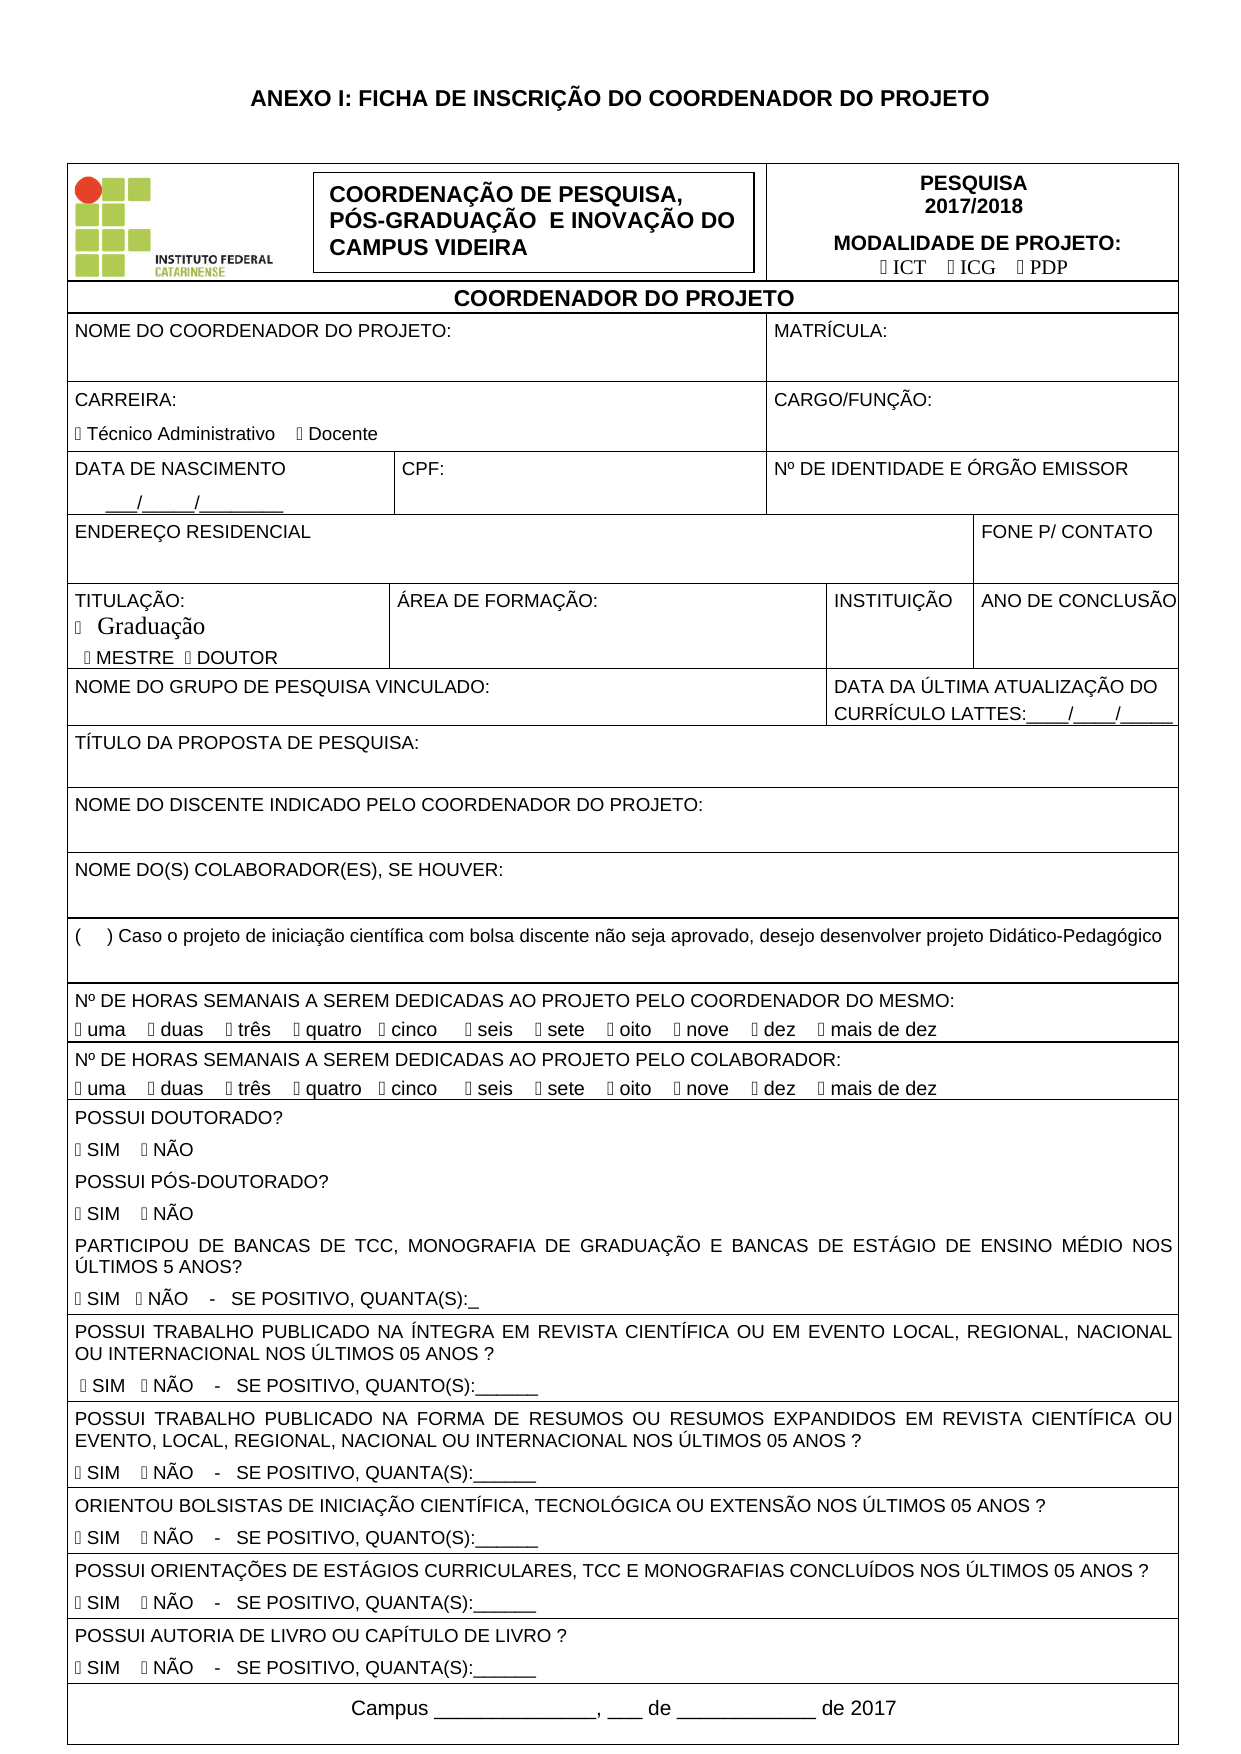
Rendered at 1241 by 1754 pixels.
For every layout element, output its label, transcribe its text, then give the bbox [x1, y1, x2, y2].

table_cell CARREIRA:  Técnico Administrativo  Docente [68, 382, 766, 451]
table_cell Nº DE HORAS SEMANAIS A SEREM DEDICADAS AO PROJETO PELO COORDENADOR DO MESMO:  uma  duas  três  quatro  cinco  seis  sete  oito  nove  dez  mais de dez [68, 984, 1178, 1041]
table_cell INSTITUIÇÃO [827, 584, 973, 668]
text [314, 173, 753, 272]
picture [74, 176, 273, 277]
table_cell MATRÍCULA: [767, 314, 1178, 381]
table_cell Nº DE HORAS SEMANAIS A SEREM DEDICADAS AO PROJETO PELO COLABORADOR:  uma  duas  três  quatro  cinco  seis  sete  oito  nove  dez  mais de dez [68, 1043, 1178, 1099]
table_cell Campus ______________, ___ de ____________ de 2017 ___________________________________________________ Assinatura do coordenador do projeto [68, 1684, 1178, 1744]
table_cell POSSUI AUTORIA DE LIVRO OU CAPÍTULO DE LIVRO ?  SIM  NÃO - SE POSITIVO, QUANTA(S):______ [68, 1619, 1178, 1683]
table_cell ORIENTOU BOLSISTAS DE INICIAÇÃO CIENTÍFICA, TECNOLÓGICA OU EXTENSÃO NOS ÚLTIMOS 05 ANOS ?  SIM  NÃO - SE POSITIVO, QUANTO(S):______ [68, 1488, 1178, 1552]
table_cell Nº DE IDENTIDADE E ÓRGÃO EMISSOR [767, 452, 1178, 513]
table_cell NOME DO GRUPO DE PESQUISA VINCULADO: [68, 669, 826, 725]
table_cell PARTICIPOU DE BANCAS DE TCC, MONOGRAFIA DE GRADUAÇÃO E BANCAS DE ESTÁGIO DE ENSINO MÉDIO NOS ÚLTIMOS 5 ANOS?  SIM  NÃO - SE POSITIVO, QUANTA(S):_ [68, 1228, 1178, 1314]
table_cell ÁREA DE FORMAÇÃO: [390, 584, 826, 668]
table_cell POSSUI TRABALHO PUBLICADO NA FORMA DE RESUMOS OU RESUMOS EXPANDIDOS EM REVISTA CIENTÍFICA OU EVENTO, LOCAL, REGIONAL, NACIONAL OU INTERNACIONAL NOS ÚLTIMOS 05 ANOS ?  SIM  NÃO - SE POSITIVO, QUANTA(S):______ [68, 1402, 1178, 1487]
table_cell ANO DE CONCLUSÃO [974, 584, 1178, 668]
text ANEXO I: FICHA DE INSCRIÇÃO DO COORDENADOR DO PROJETO [118, 85, 1122, 112]
table_cell DATA DA ÚLTIMA ATUALIZAÇÃO DO CURRÍCULO LATTES:____/____/_____ [827, 669, 1178, 725]
table_cell POSSUI PÓS-DOUTORADO?  SIM  NÃO [68, 1164, 1178, 1228]
table_cell NOME DO COORDENADOR DO PROJETO: [68, 314, 766, 381]
table_cell NOME DO DISCENTE INDICADO PELO COORDENADOR DO PROJETO: [68, 788, 1178, 852]
table_cell ( ) Caso o projeto de iniciação científica com bolsa discente não seja aprovado, desejo desenvolver projeto Didático-Pedagógico [68, 919, 1178, 982]
table_cell FONE P/ CONTATO [974, 515, 1178, 583]
table_header PESQUISA 2017/2018 MODALIDADE DE PROJETO:  ICT  ICG  PDP [767, 164, 1178, 279]
table_cell TITULAÇÃO:  Graduação  MESTRE  DOUTOR [68, 584, 389, 668]
table_header [68, 164, 766, 279]
table_cell ENDEREÇO RESIDENCIAL [68, 515, 973, 583]
table_cell COORDENADOR DO PROJETO [68, 282, 1178, 312]
table_cell NOME DO(S) COLABORADOR(ES), SE HOUVER: [68, 853, 1178, 917]
table_cell POSSUI TRABALHO PUBLICADO NA ÍNTEGRA EM REVISTA CIENTÍFICA OU EM EVENTO LOCAL, REGIONAL, NACIONAL OU INTERNACIONAL NOS ÚLTIMOS 05 ANOS ?  SIM  NÃO - SE POSITIVO, QUANTO(S):______ [68, 1315, 1178, 1401]
table_cell POSSUI ORIENTAÇÕES DE ESTÁGIOS CURRICULARES, TCC E MONOGRAFIAS CONCLUÍDOS NOS ÚLTIMOS 05 ANOS ?  SIM  NÃO - SE POSITIVO, QUANTA(S):______ [68, 1554, 1178, 1617]
text COORDENAÇÃO DE PESQUISA, PÓS-GRADUAÇÃO E INOVAÇÃO DO CAMPUS VIDEIRA [329, 181, 738, 260]
table_cell CPF: [395, 452, 766, 513]
table_cell TÍTULO DA PROPOSTA DE PESQUISA: [68, 726, 1178, 787]
table_cell CARGO/FUNÇÃO: [767, 382, 1178, 451]
table_cell DATA DE NASCIMENTO ___/_____/________ [68, 452, 394, 513]
table_cell POSSUI DOUTORADO?  SIM  NÃO [68, 1100, 1178, 1164]
